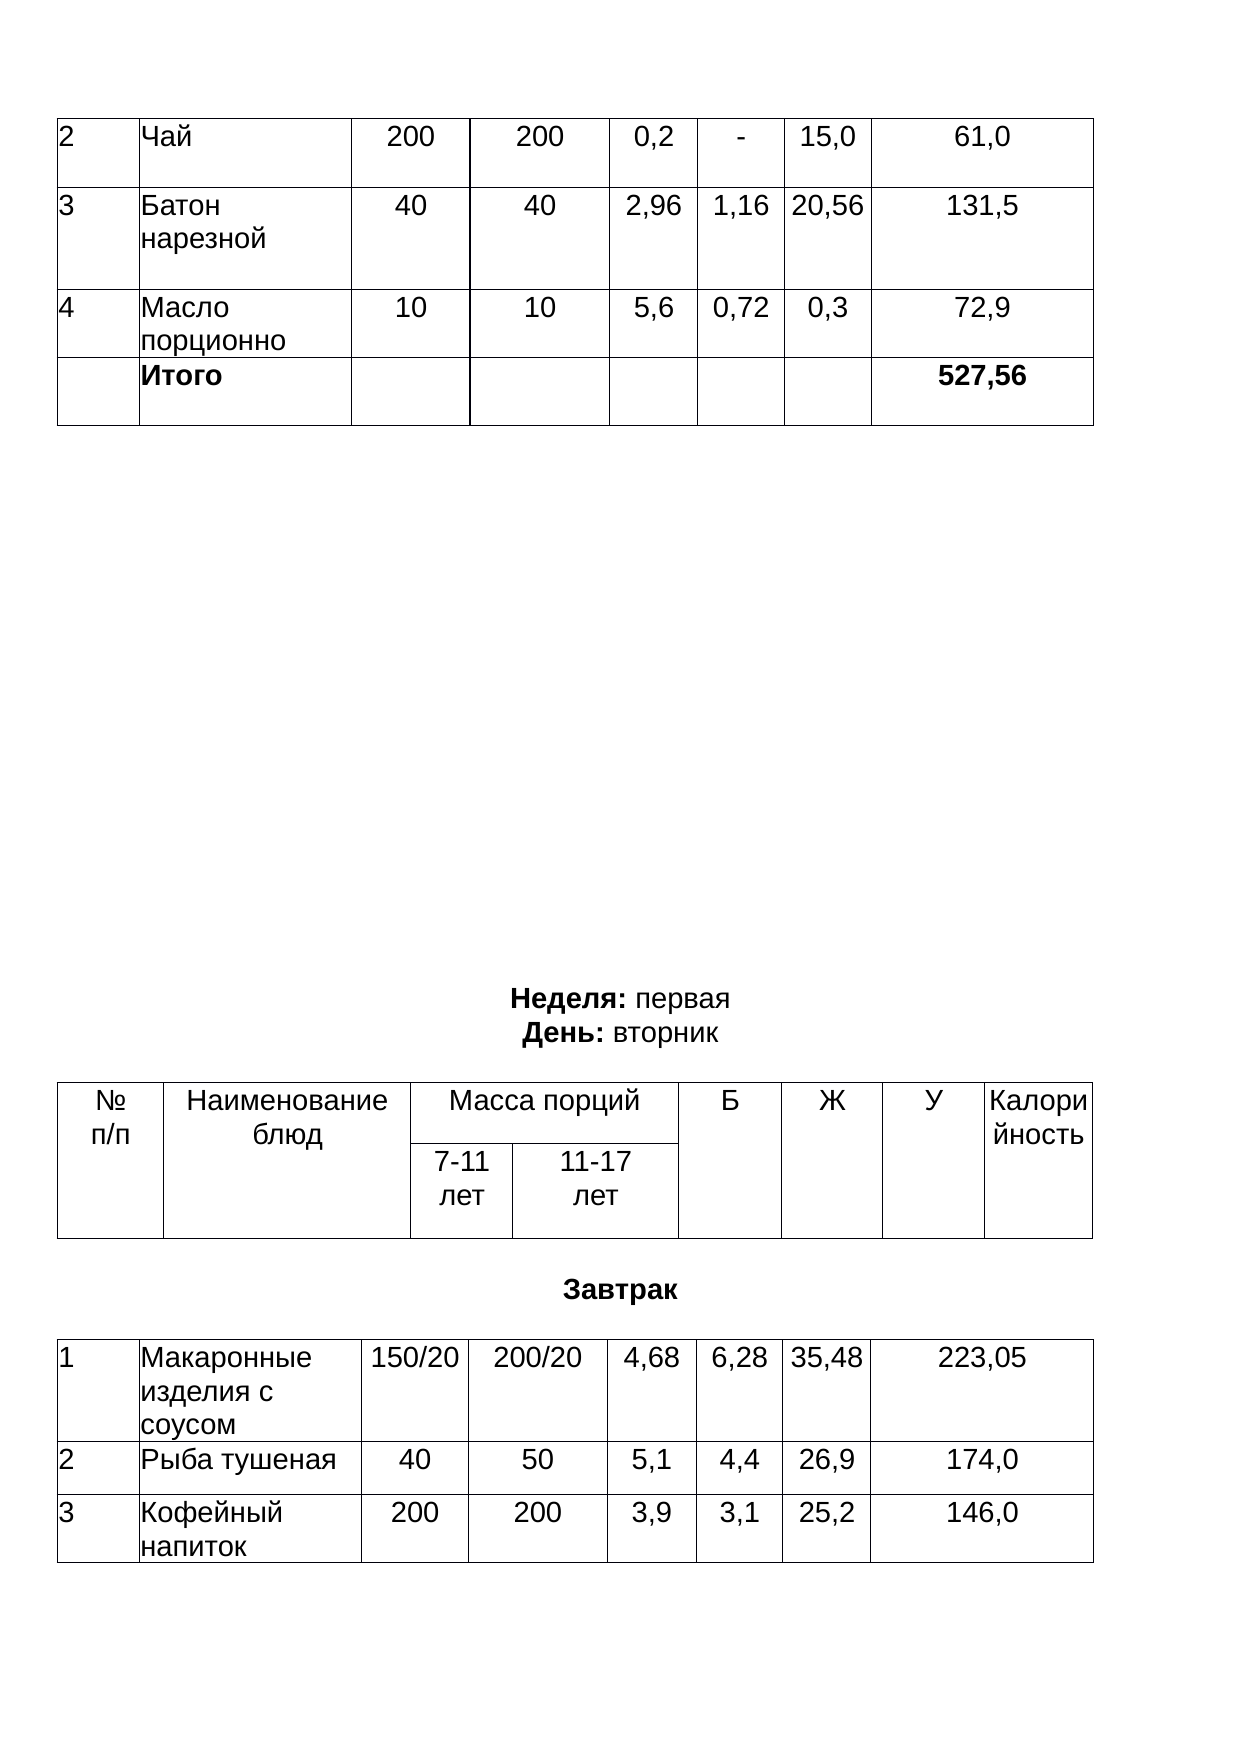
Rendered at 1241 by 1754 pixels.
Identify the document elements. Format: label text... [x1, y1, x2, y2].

table_cell 20,56 [785, 188, 871, 288]
text Неделя: первая [118, 982, 1122, 1015]
table_cell 200 [469, 1495, 607, 1562]
table_cell Батон нарезной [140, 188, 351, 288]
table_cell 146,0 [871, 1495, 1093, 1562]
table_cell 3 [58, 1495, 139, 1562]
table_cell [610, 358, 697, 425]
table_cell 40 [362, 1442, 468, 1494]
table_cell [58, 358, 139, 425]
table_cell 4,4 [697, 1442, 782, 1494]
table_header Наименование блюд [164, 1083, 410, 1238]
table_cell 200 [352, 119, 469, 187]
table_cell 10 [352, 290, 469, 357]
table_cell [785, 358, 871, 425]
table_cell [352, 358, 469, 425]
table_cell 61,0 [872, 119, 1093, 187]
text День: вторник [118, 1015, 1122, 1049]
table_cell 1,16 [698, 188, 784, 288]
table_cell 200 [362, 1495, 468, 1562]
table_cell 0,2 [610, 119, 697, 187]
table_header У [883, 1083, 984, 1238]
text Завтрак [118, 1272, 1122, 1306]
table_cell Итого [140, 358, 351, 425]
table_cell Масло порционно [140, 290, 351, 357]
table_cell Кофейный напиток [140, 1495, 361, 1562]
table_cell 2,96 [610, 188, 697, 288]
table_cell - [698, 119, 784, 187]
table_cell 527,56 [872, 358, 1093, 425]
table_cell Чай [140, 119, 351, 187]
table_cell 5,6 [610, 290, 697, 357]
table_header Ж [782, 1083, 882, 1238]
table_cell [471, 358, 609, 425]
table_header 223,05 [871, 1340, 1093, 1441]
table_cell 15,0 [785, 119, 871, 187]
table_cell 3,1 [697, 1495, 782, 1562]
table_cell 3 [58, 188, 139, 288]
table_cell 7-11 лет [411, 1144, 512, 1238]
table_header Масса порций [411, 1083, 678, 1143]
table_cell 11-17 лет [513, 1144, 678, 1238]
table_header 200/20 [469, 1340, 607, 1441]
table_header 4,68 [608, 1340, 696, 1441]
table_cell 40 [471, 188, 609, 288]
table_cell [698, 358, 784, 425]
table_cell 26,9 [783, 1442, 870, 1494]
table_header 35,48 [783, 1340, 870, 1441]
table_cell 5,1 [608, 1442, 696, 1494]
table_header Макаронные изделия с соусом [140, 1340, 361, 1441]
table_cell 174,0 [871, 1442, 1093, 1494]
table_header 150/20 [362, 1340, 468, 1441]
table_cell 0,3 [785, 290, 871, 357]
table_cell 2 [58, 119, 139, 187]
table_cell 0,72 [698, 290, 784, 357]
table_header 1 [58, 1340, 139, 1441]
table_cell 10 [471, 290, 609, 357]
table_cell 200 [471, 119, 609, 187]
table_cell 72,9 [872, 290, 1093, 357]
table_cell 50 [469, 1442, 607, 1494]
table_header 6,28 [697, 1340, 782, 1441]
table_header № п/п [58, 1083, 163, 1238]
table_cell 4 [58, 290, 139, 357]
table_cell 40 [352, 188, 469, 288]
table_header Калорийность [985, 1083, 1092, 1238]
table_header Б [679, 1083, 781, 1238]
table_cell 25,2 [783, 1495, 870, 1562]
table_cell 131,5 [872, 188, 1093, 288]
table_cell Рыба тушеная [140, 1442, 361, 1494]
table_cell 3,9 [608, 1495, 696, 1562]
table_cell 2 [58, 1442, 139, 1494]
